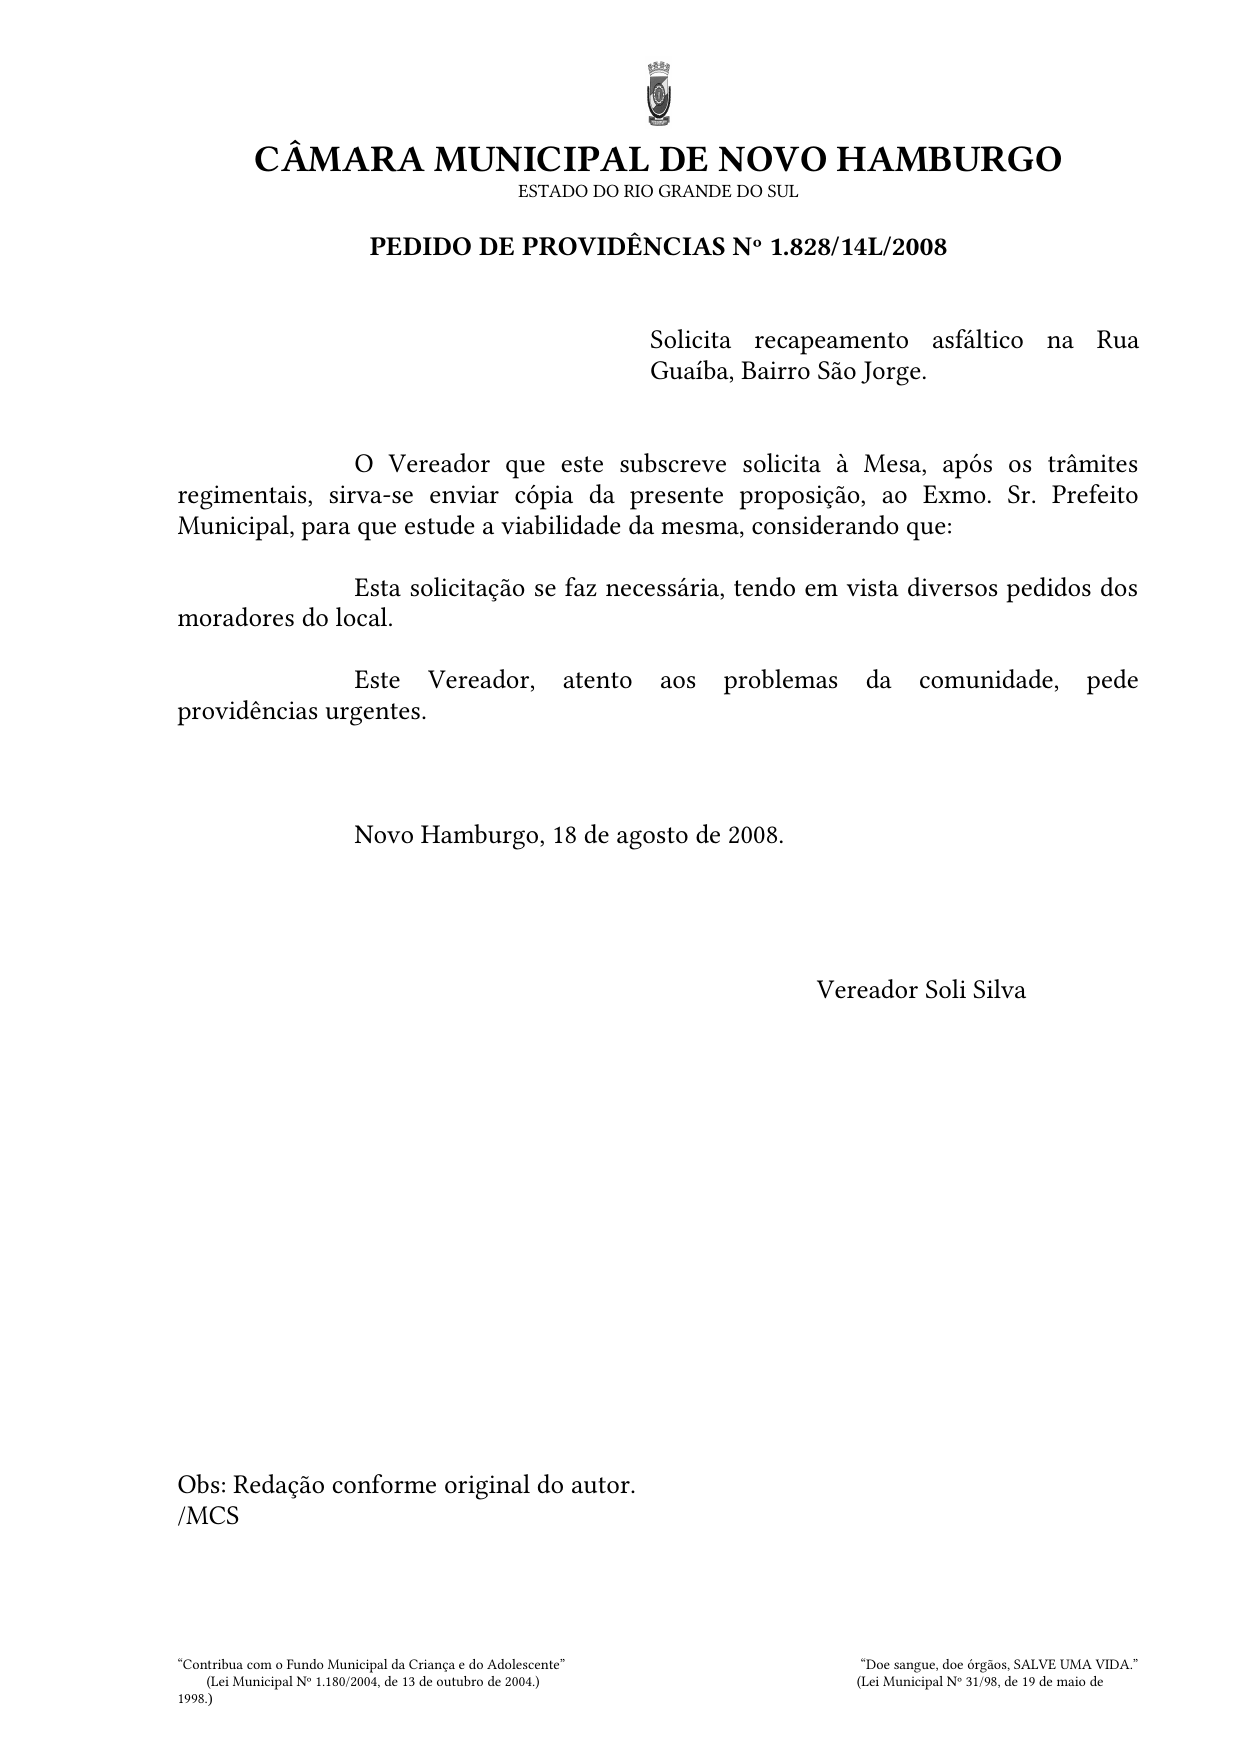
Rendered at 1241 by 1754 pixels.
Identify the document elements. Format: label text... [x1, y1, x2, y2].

text O Vereador que este subscreve solicita à Mesa, após os trâmites regimentais, sirva-se enviar cópia da presente proposição, ao Exmo. Sr. Prefeito Municipal, para que estude a viabilidade da mesma, considerando que: [177, 448, 1140, 541]
text Solicita recapeamento asfáltico na Rua Guaíba, Bairro São Jorge. [650, 324, 1140, 386]
text Este Vereador, atento aos problemas da comunidade, pede providências urgentes. [177, 664, 1140, 726]
text Novo Hamburgo, 18 de agosto de 2008. [177, 819, 1140, 850]
text Vereador Soli Silva [177, 974, 1140, 1005]
text Esta solicitação se faz necessária, tendo em vista diversos pedidos dos moradores do local. [177, 572, 1140, 633]
text Obs: Redação conforme original do autor. [177, 1469, 1140, 1500]
text PEDIDO DE PROVIDÊNCIAS Nº 1.828/14L/2008 [177, 231, 1140, 262]
text /MCS [177, 1500, 1140, 1531]
